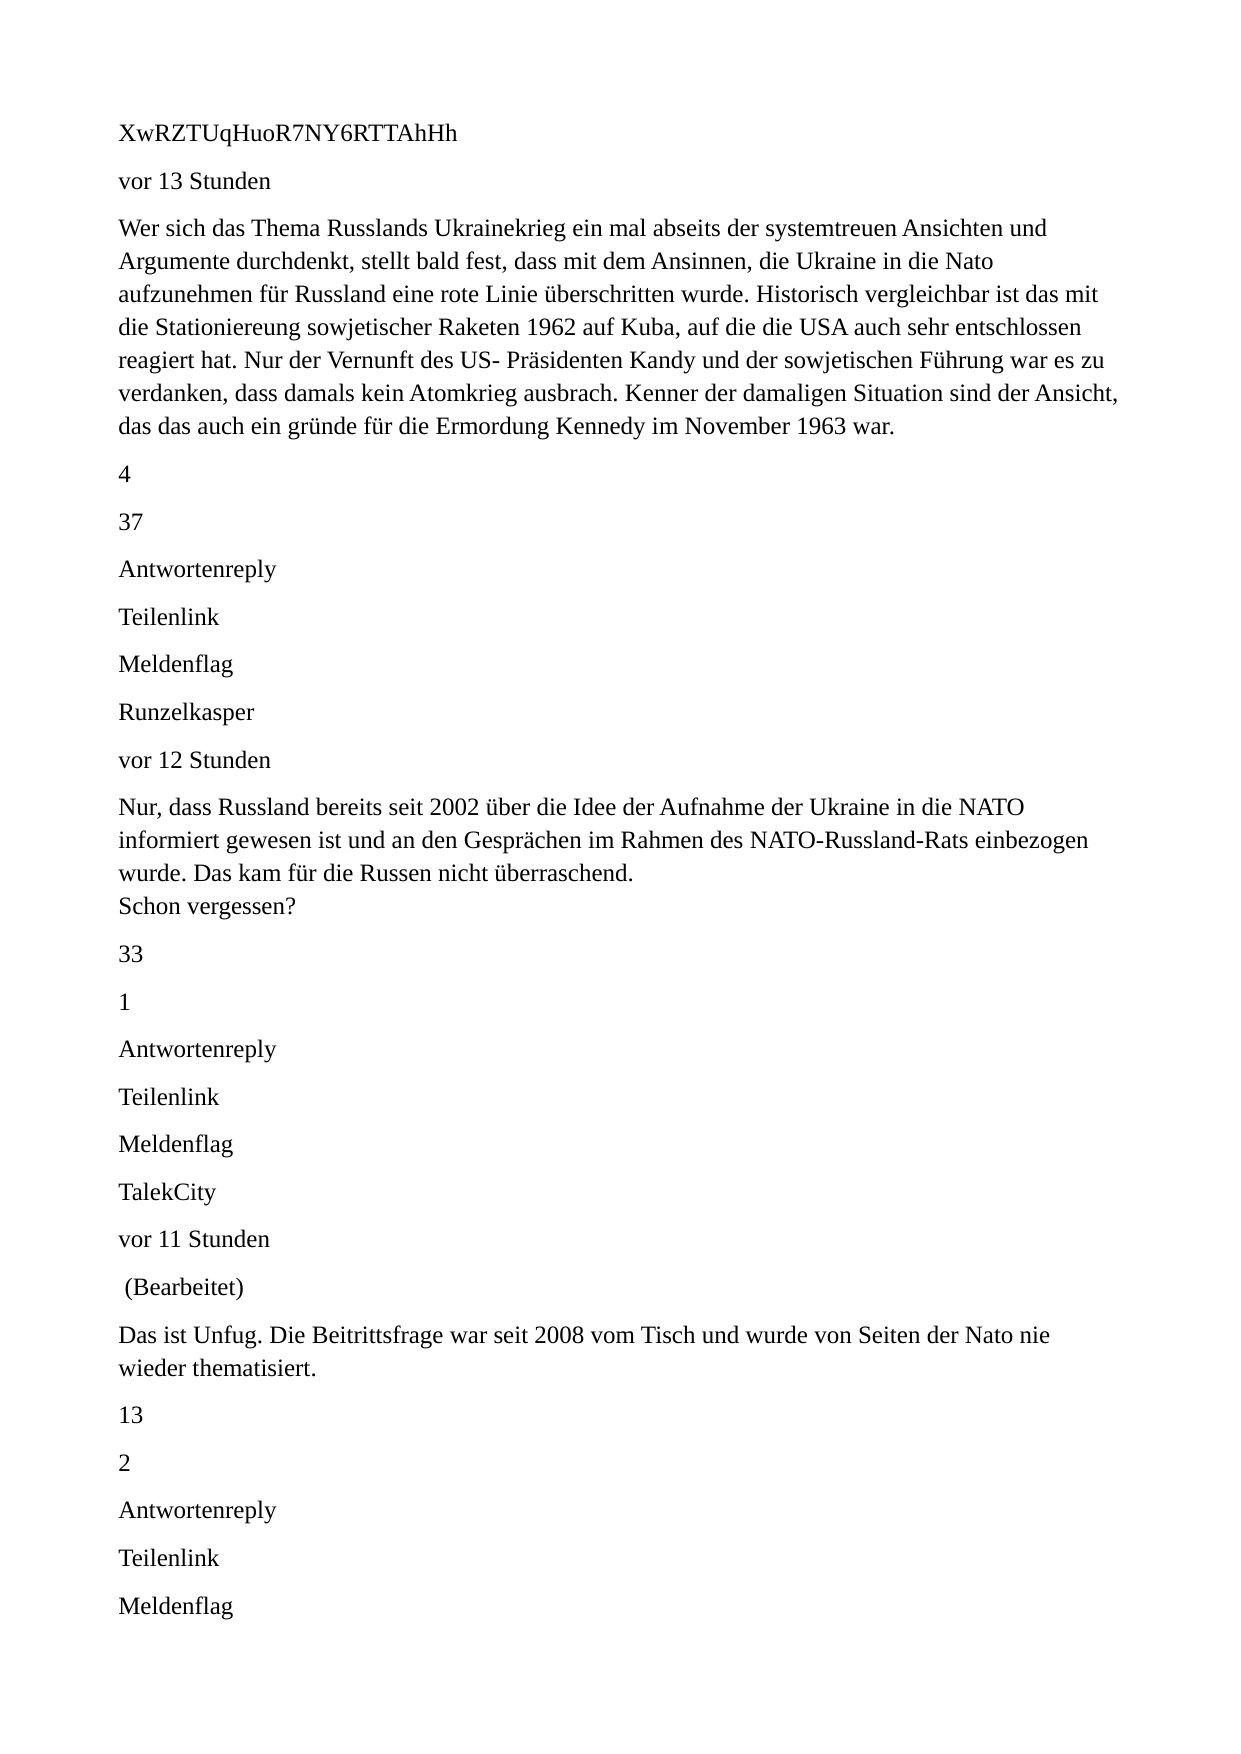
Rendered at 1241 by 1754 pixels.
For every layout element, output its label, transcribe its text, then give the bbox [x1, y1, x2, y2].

text Das ist Unfug. Die Beitrittsfrage war seit 2008 vom Tisch und wurde von Seiten der Nato nie wieder thematisiert. [118, 1320, 1122, 1382]
text 1 [118, 987, 1122, 1015]
text 13 [118, 1400, 1122, 1429]
text Meldenflag [118, 649, 1122, 678]
text Wer sich das Thema Russlands Ukrainekrieg ein mal abseits der systemtreuen Ansichten und Argumente durchdenkt, stellt bald fest, dass mit dem Ansinnen, die Ukraine in die Nato aufzunehmen für Russland eine rote Linie überschritten wurde. Historisch vergleichbar ist das mit die Stationiereung sowjetischer Raketen 1962 auf Kuba, auf die die USA auch sehr entschlossen reagiert hat. Nur der Vernunft des US- Präsidenten Kandy und der sowjetischen Führung war es zu verdanken, dass damals kein Atomkrieg ausbrach. Kenner der damaligen Situation sind der Ansicht, das das auch ein gründe für die Ermordung Kennedy im November 1963 war. [118, 213, 1122, 440]
text Antwortenreply [118, 1034, 1122, 1063]
text Runzelkasper [118, 697, 1122, 726]
text (Bearbeitet) [118, 1272, 1122, 1301]
text 37 [118, 507, 1122, 535]
text XwRZTUqHuoR7NY6RTTAhHh [118, 118, 1122, 147]
text Meldenflag [118, 1129, 1122, 1158]
text Antwortenreply [118, 554, 1122, 583]
text Meldenflag [118, 1591, 1122, 1619]
text Antwortenreply [118, 1496, 1122, 1524]
text 2 [118, 1448, 1122, 1477]
text Nur, dass Russland bereits seit 2002 über die Idee der Aufnahme der Ukraine in die NATO informiert gewesen ist und an den Gesprächen im Rahmen des NATO-Russland-Rats einbezogen wurde. Das kam für die Russen nicht überraschend. Schon vergessen? [118, 792, 1122, 920]
text 4 [118, 459, 1122, 488]
text vor 13 Stunden [118, 166, 1122, 194]
text Teilenlink [118, 1082, 1122, 1111]
text Teilenlink [118, 602, 1122, 631]
text 33 [118, 939, 1122, 968]
text Teilenlink [118, 1543, 1122, 1572]
text vor 11 Stunden [118, 1224, 1122, 1253]
text TalekCity [118, 1177, 1122, 1206]
text vor 12 Stunden [118, 745, 1122, 773]
